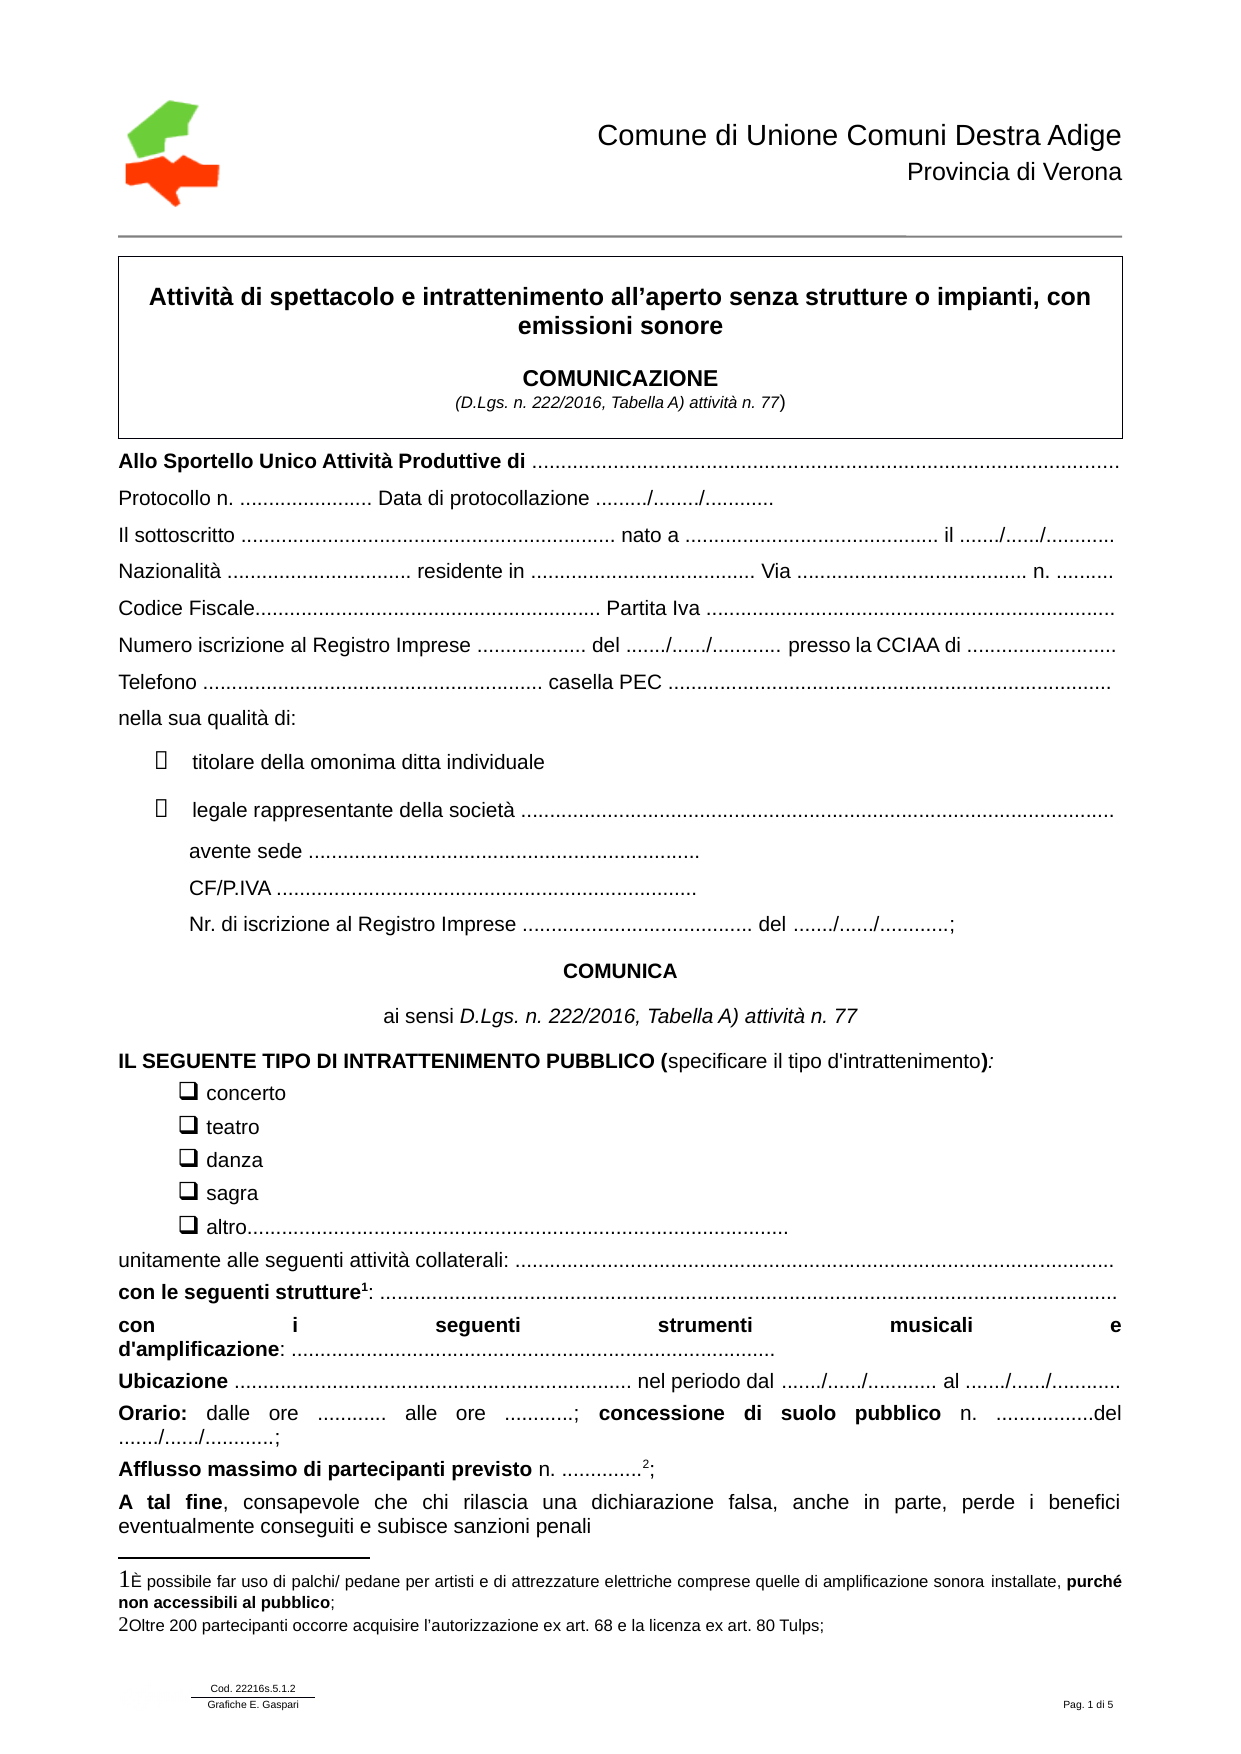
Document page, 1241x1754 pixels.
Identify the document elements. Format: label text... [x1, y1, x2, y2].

text  concerto [177, 1081, 1122, 1106]
text CF/P.IVA ......................................................................... [189, 875, 1122, 899]
text Codice Fiscale............................................................ Partita Iva ....................................................................... [118, 596, 1122, 620]
text con i seguenti strumenti musicali e d'amplificazione: .................................................................................... [118, 1312, 1122, 1360]
text Telefono ........................................................... casella PEC ............................................................................. [118, 669, 1122, 693]
text avente sede .................................................................... [189, 839, 1122, 863]
text ai sensi D.Lgs. n. 222/2016, Tabella A) attività n. 77 [118, 1004, 1122, 1028]
text  sagra [177, 1181, 1122, 1206]
text È possibile far uso di palchi/ pedane per artisti e di attrezzature elettriche comprese quelle di amplificazione sonora installate, purché non accessibili al pubblico; [118, 1564, 1122, 1612]
text  titolare della omonima ditta individuale [153, 743, 1122, 777]
text  legale rappresentante della società ....................................................................................................... [153, 791, 1122, 825]
text Nr. di iscrizione al Registro Imprese ........................................ del ......./....../............; [189, 912, 1122, 936]
text con le seguenti strutture: ................................................................................................................................ [118, 1280, 1122, 1304]
text Orario: dalle ore ............ alle ore ............; concessione di suolo pubblico n. .................del ......./....../............; [118, 1401, 1122, 1449]
text COMUNICA [118, 959, 1122, 983]
text A tal fine, consapevole che chi rilascia una dichiarazione falsa, anche in parte, perde i benefici eventualmente conseguiti e subisce sanzioni penali [118, 1489, 1122, 1537]
text Afflusso massimo di partecipanti previsto n. ..............; [118, 1457, 1122, 1481]
text  teatro [177, 1114, 1122, 1139]
table_header Attività di spettacolo e intrattenimento all’aperto senza strutture o impianti, con emissioni sonore COMUNICAZIONE (D.Lgs. n. 222/2016, Tabella A) attività n. 77) [119, 257, 1122, 437]
text Il sottoscritto ................................................................. nato a ............................................ il ......./....../............ [118, 522, 1122, 546]
text Protocollo n. ....................... Data di protocollazione ........./......../............ [118, 486, 1122, 509]
picture [122, 87, 224, 219]
text Numero iscrizione al Registro Imprese ................... del ......./....../............ presso la CCIAA di .......................... [118, 633, 1122, 657]
text Ubicazione ..................................................................... nel periodo dal ......./....../............ al ......./....../............ [118, 1369, 1122, 1393]
text Oltre 200 partecipanti occorre acquisire l’autorizzazione ex art. 68 e la licenza ex art. 80 Tulps; [118, 1612, 1122, 1636]
text unitamente alle seguenti attività collaterali: ........................................................................................................ [118, 1248, 1122, 1272]
text Nazionalità ................................ residente in ....................................... Via ........................................ n. .......... [118, 559, 1122, 583]
text  danza [177, 1148, 1122, 1173]
text  altro.............................................................................................. [177, 1214, 1122, 1239]
text Comune di Unione Comuni Destra Adige [224, 118, 1122, 152]
text nella sua qualità di: [118, 706, 1122, 730]
text Provincia di Verona [224, 157, 1122, 185]
text Allo Sportello Unico Attività Produttive di [118, 449, 1122, 473]
text IL SEGUENTE TIPO DI INTRATTENIMENTO PUBBLICO (specificare il tipo d'intrattenimento): [118, 1049, 1122, 1073]
